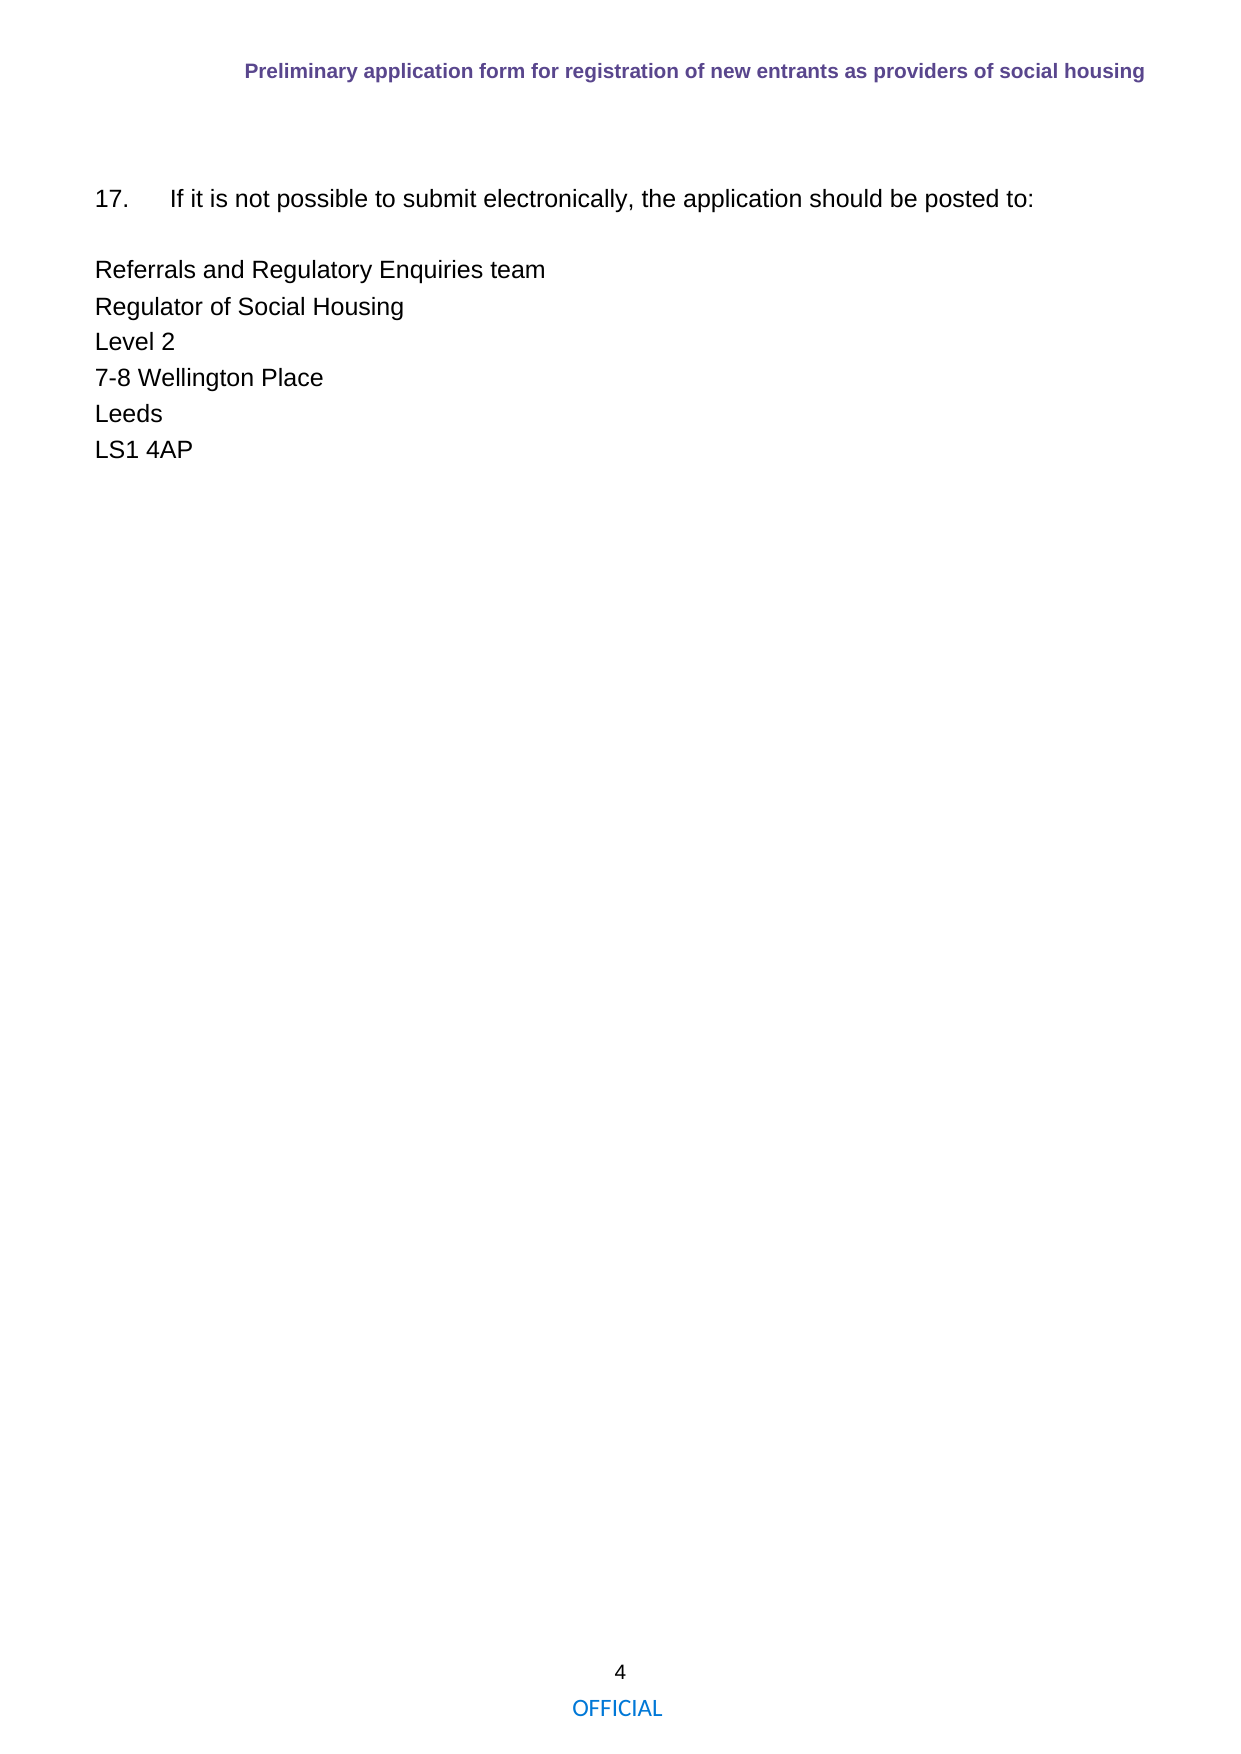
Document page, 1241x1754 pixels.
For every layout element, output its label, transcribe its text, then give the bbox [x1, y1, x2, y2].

list If it is not possible to submit electronically, the application should be posted to: [94, 184, 1146, 212]
list Referrals and Regulatory Enquiries team [94, 256, 1146, 284]
list 7-8 Wellington Place [94, 363, 1146, 392]
list Regulator of Social Housing [94, 291, 1146, 320]
list Level 2 [94, 327, 1146, 356]
list LS1 4AP [94, 435, 1146, 464]
list Leeds [94, 399, 1146, 428]
